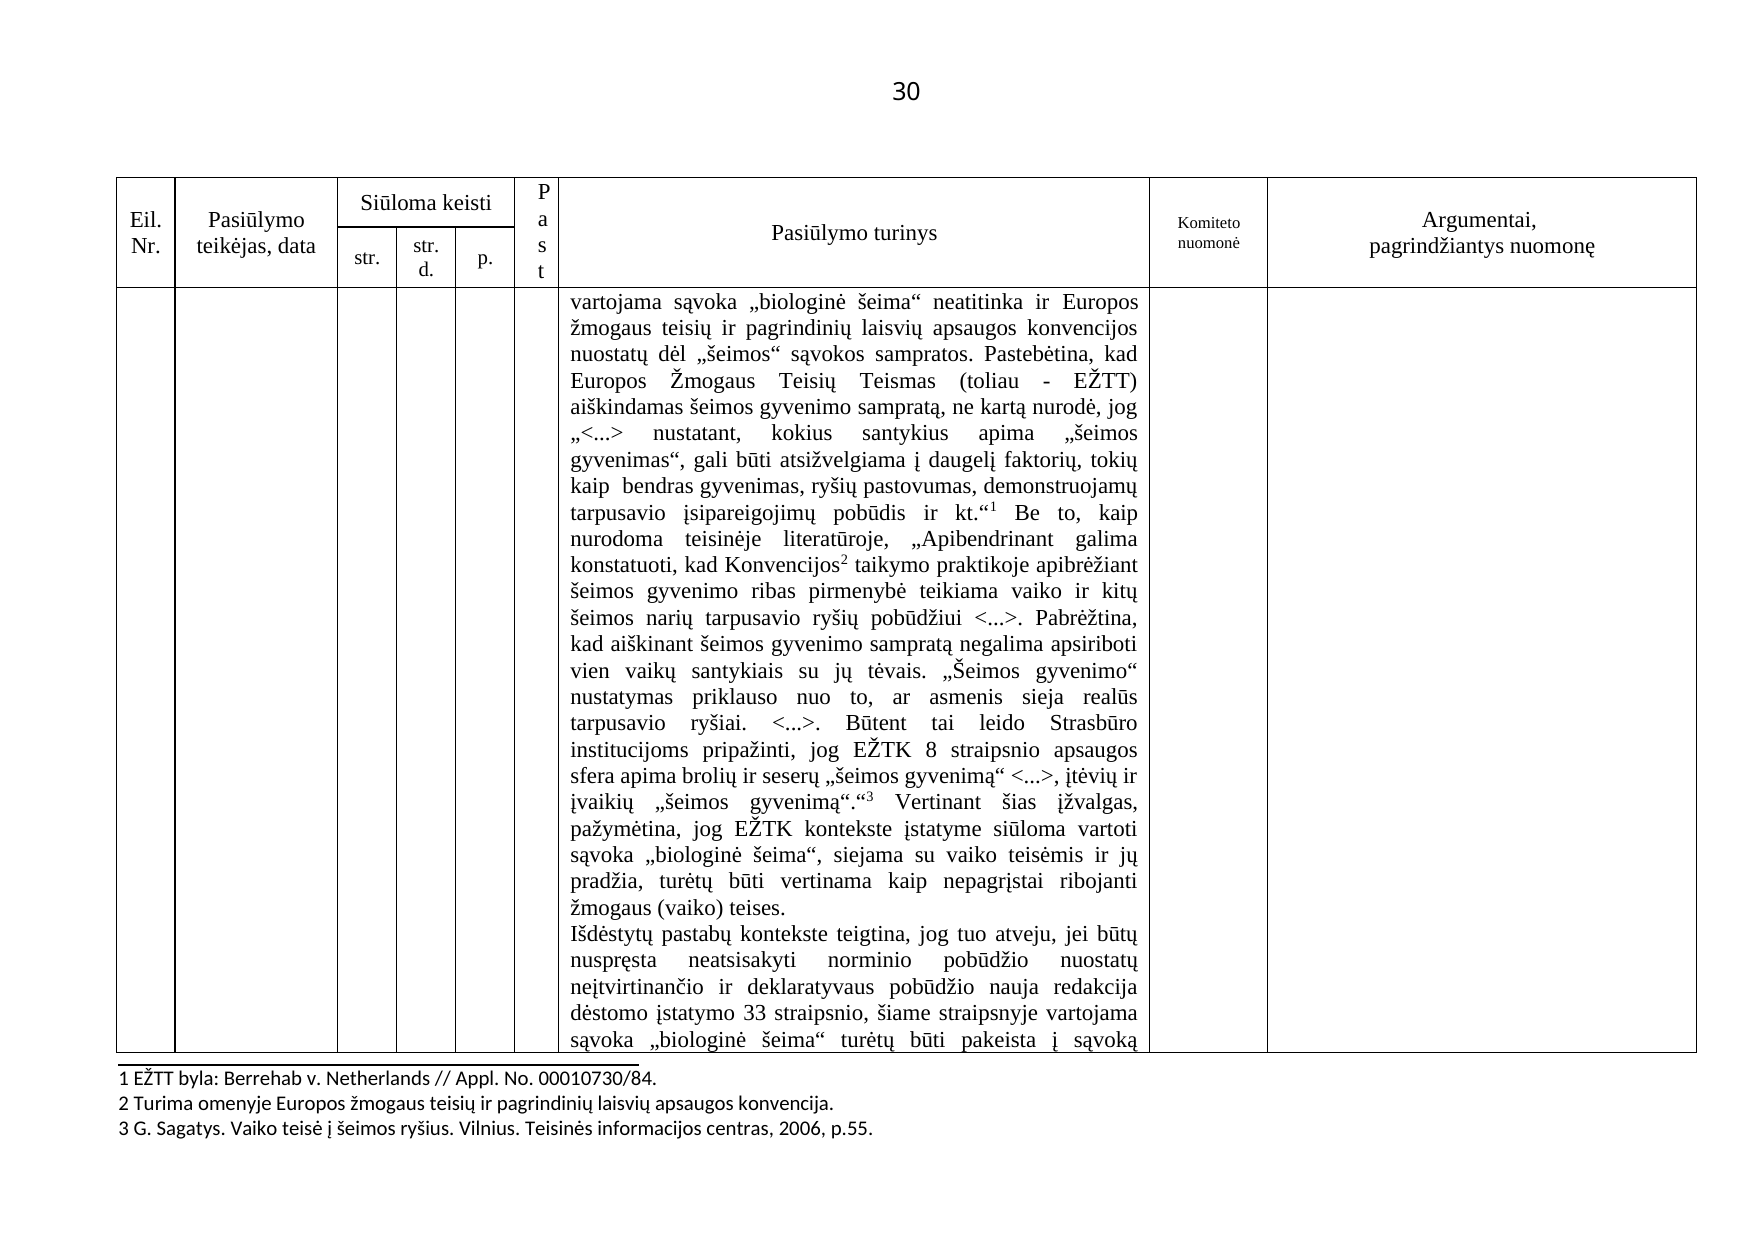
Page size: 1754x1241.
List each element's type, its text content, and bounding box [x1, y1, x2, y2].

table_cell p. [456, 228, 514, 287]
table_header Eil. Nr. [117, 178, 174, 287]
table_header Komiteto nuomonė [1150, 178, 1267, 287]
table_header Pasiūlymo teikėjas, data [176, 178, 337, 287]
table_header Argumentai, pagrindžiantys nuomonę [1268, 178, 1696, 287]
table_cell [397, 288, 455, 1052]
table_cell [338, 288, 396, 1052]
table_cell str. [338, 228, 396, 287]
table_header Siūloma keisti [338, 178, 514, 226]
table_cell [456, 288, 514, 1052]
table_cell [1150, 288, 1267, 1052]
table_header Pastabos [515, 178, 558, 287]
table_cell str. d. [397, 228, 455, 287]
table_header Pasiūlymo turinys [559, 178, 1149, 287]
table_cell [1268, 288, 1696, 1052]
table_cell [117, 288, 174, 1052]
table_cell [176, 288, 337, 1052]
table_cell [515, 288, 558, 1052]
table_cell vartojama sąvoka „biologinė šeima“ neatitinka ir Europos žmogaus teisių ir pagrindinių laisvių apsaugos konvencijos nuostatų dėl „šeimos“ sąvokos sampratos. Pastebėtina, kad Europos Žmogaus Teisių Teismas (toliau - EŽTT) aiškindamas šeimos gyvenimo sampratą, ne kartą nurodė, jog „<...> nustatant, kokius santykius apima „šeimos gyvenimas“, gali būti atsižvelgiama į daugelį faktorių, tokių kaip bendras gyvenimas, ryšių pastovumas, demonstruojamų tarpusavio įsipareigojimų pobūdis ir kt.“ Be to, kaip nurodoma teisinėje literatūroje, „Apibendrinant galima konstatuoti, kad Konvencijos taikymo praktikoje apibrėžiant šeimos gyvenimo ribas pirmenybė teikiama vaiko ir kitų šeimos narių tarpusavio ryšių pobūdžiui <...>. Pabrėžtina, kad aiškinant šeimos gyvenimo sampratą negalima apsiriboti vien vaikų santykiais su jų tėvais. „Šeimos gyvenimo“ nustatymas priklauso nuo to, ar asmenis sieja realūs tarpusavio ryšiai. <...>. Būtent tai leido Strasbūro institucijoms pripažinti, jog EŽTK 8 straipsnio apsaugos sfera apima brolių ir seserų „šeimos gyvenimą“ <...>, įtėvių ir įvaikių „šeimos gyvenimą“.“ Vertinant šias įžvalgas, pažymėtina, jog EŽTK kontekste įstatyme siūloma vartoti sąvoka „biologinė šeima“, siejama su vaiko teisėmis ir jų pradžia, turėtų būti vertinama kaip nepagrįstai ribojanti žmogaus (vaiko) teises. Išdėstytų pastabų kontekste teigtina, jog tuo atveju, jei būtų nuspręsta neatsisakyti norminio pobūdžio nuostatų neįtvirtinančio ir deklaratyvaus pobūdžio nauja redakcija dėstomo įstatymo 33 straipsnio, šiame straipsnyje vartojama sąvoka „biologinė šeima“ turėtų būti pakeista į sąvoką [559, 288, 1149, 1052]
